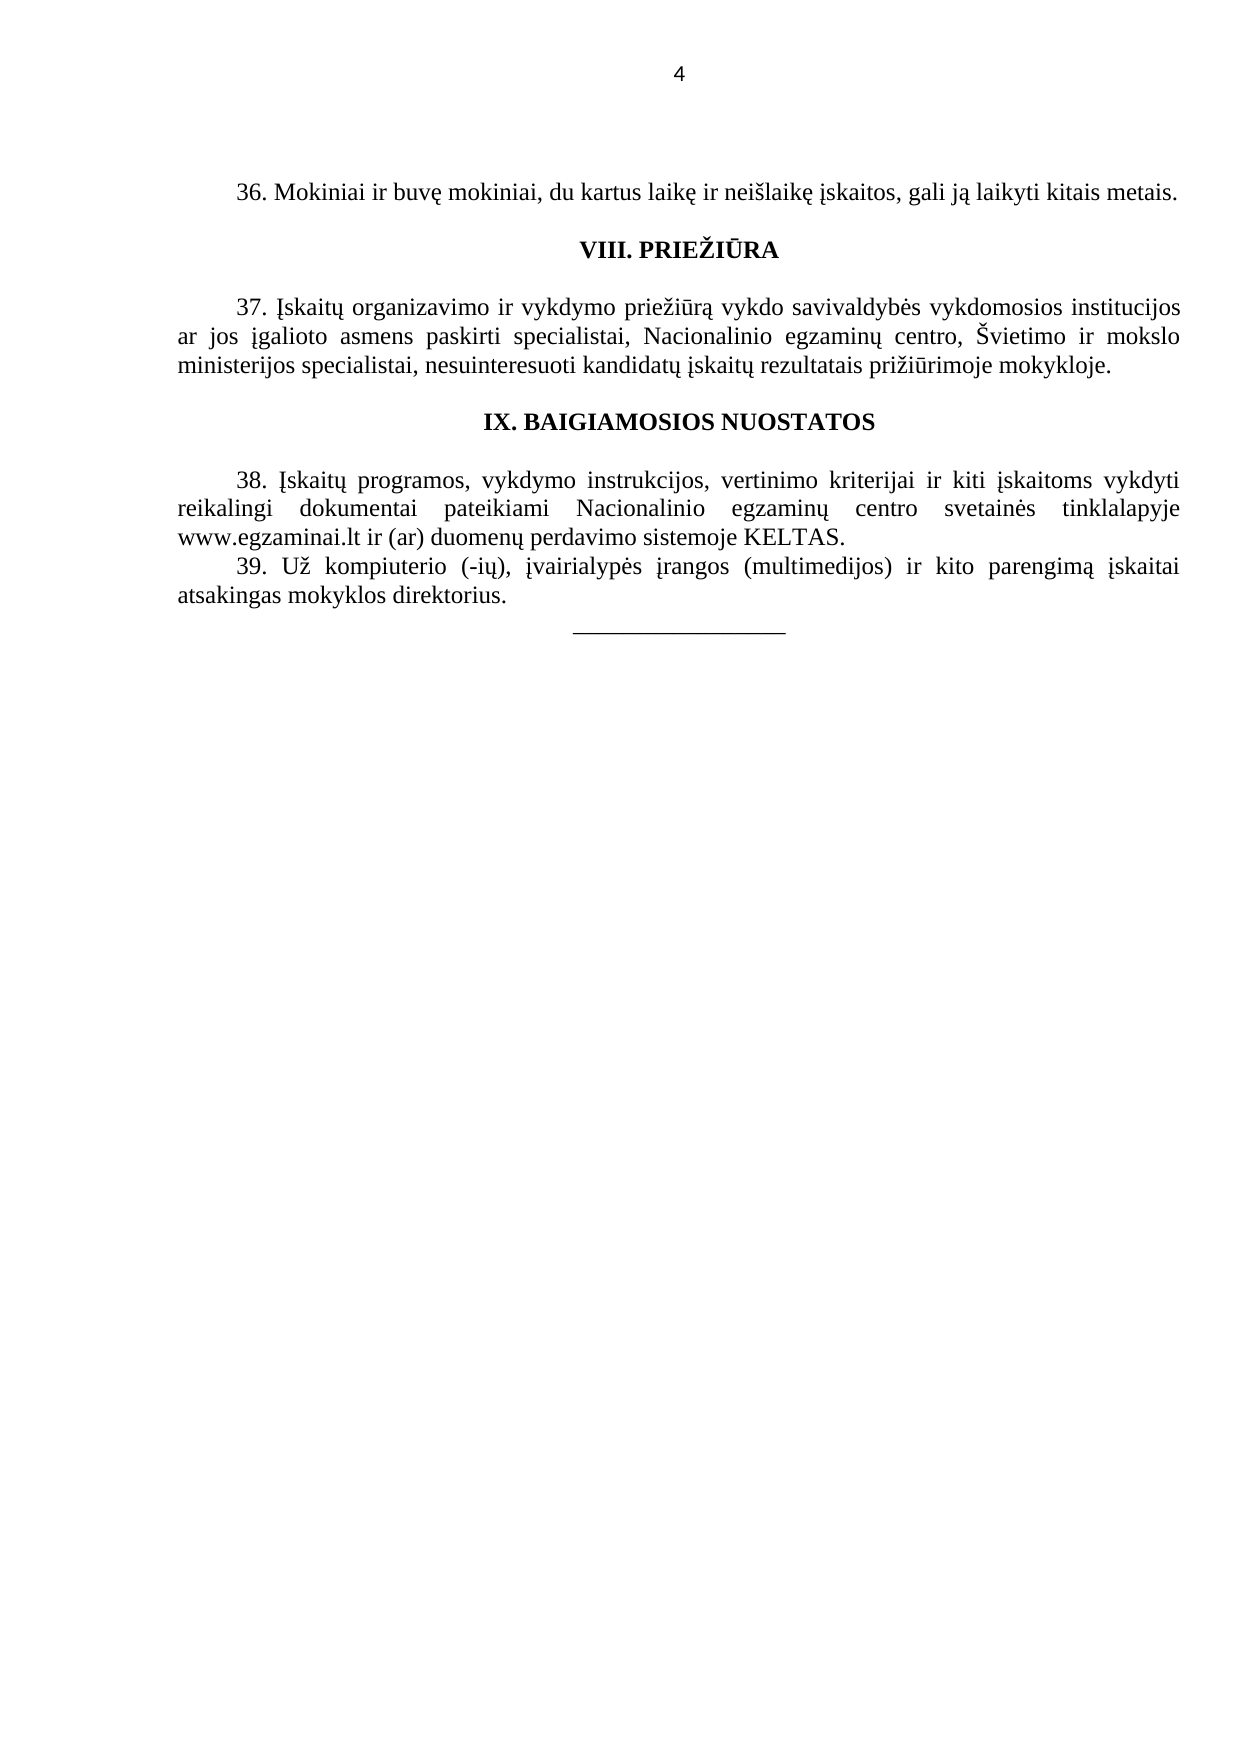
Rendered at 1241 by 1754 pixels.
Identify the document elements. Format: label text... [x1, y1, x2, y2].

text _________________ [177, 608, 1181, 637]
text 37. Įskaitų organizavimo ir vykdymo priežiūrą vykdo savivaldybės vykdomosios institucijos ar jos įgalioto asmens paskirti specialistai, Nacionalinio egzaminų centro, Švietimo ir mokslo ministerijos specialistai, nesuinteresuoti kandidatų įskaitų rezultatais prižiūrimoje mokykloje. [177, 292, 1181, 378]
text 36. Mokiniai ir buvę mokiniai, du kartus laikę ir neišlaikę įskaitos, gali ją laikyti kitais metais. [177, 177, 1181, 206]
text IX. BAIGIAMOSIOS NUOSTATOS [177, 407, 1181, 436]
text 39. Už kompiuterio (-ių), įvairialypės įrangos (multimedijos) ir kito parengimą įskaitai atsakingas mokyklos direktorius. [177, 551, 1181, 608]
text 38. Įskaitų programos, vykdymo instrukcijos, vertinimo kriterijai ir kiti įskaitoms vykdyti reikalingi dokumentai pateikiami Nacionalinio egzaminų centro svetainės tinklalapyje www.egzaminai.lt ir (ar) duomenų perdavimo sistemoje KELTAS. [177, 465, 1181, 551]
text VIII. PRIEŽIŪRA [177, 235, 1181, 263]
